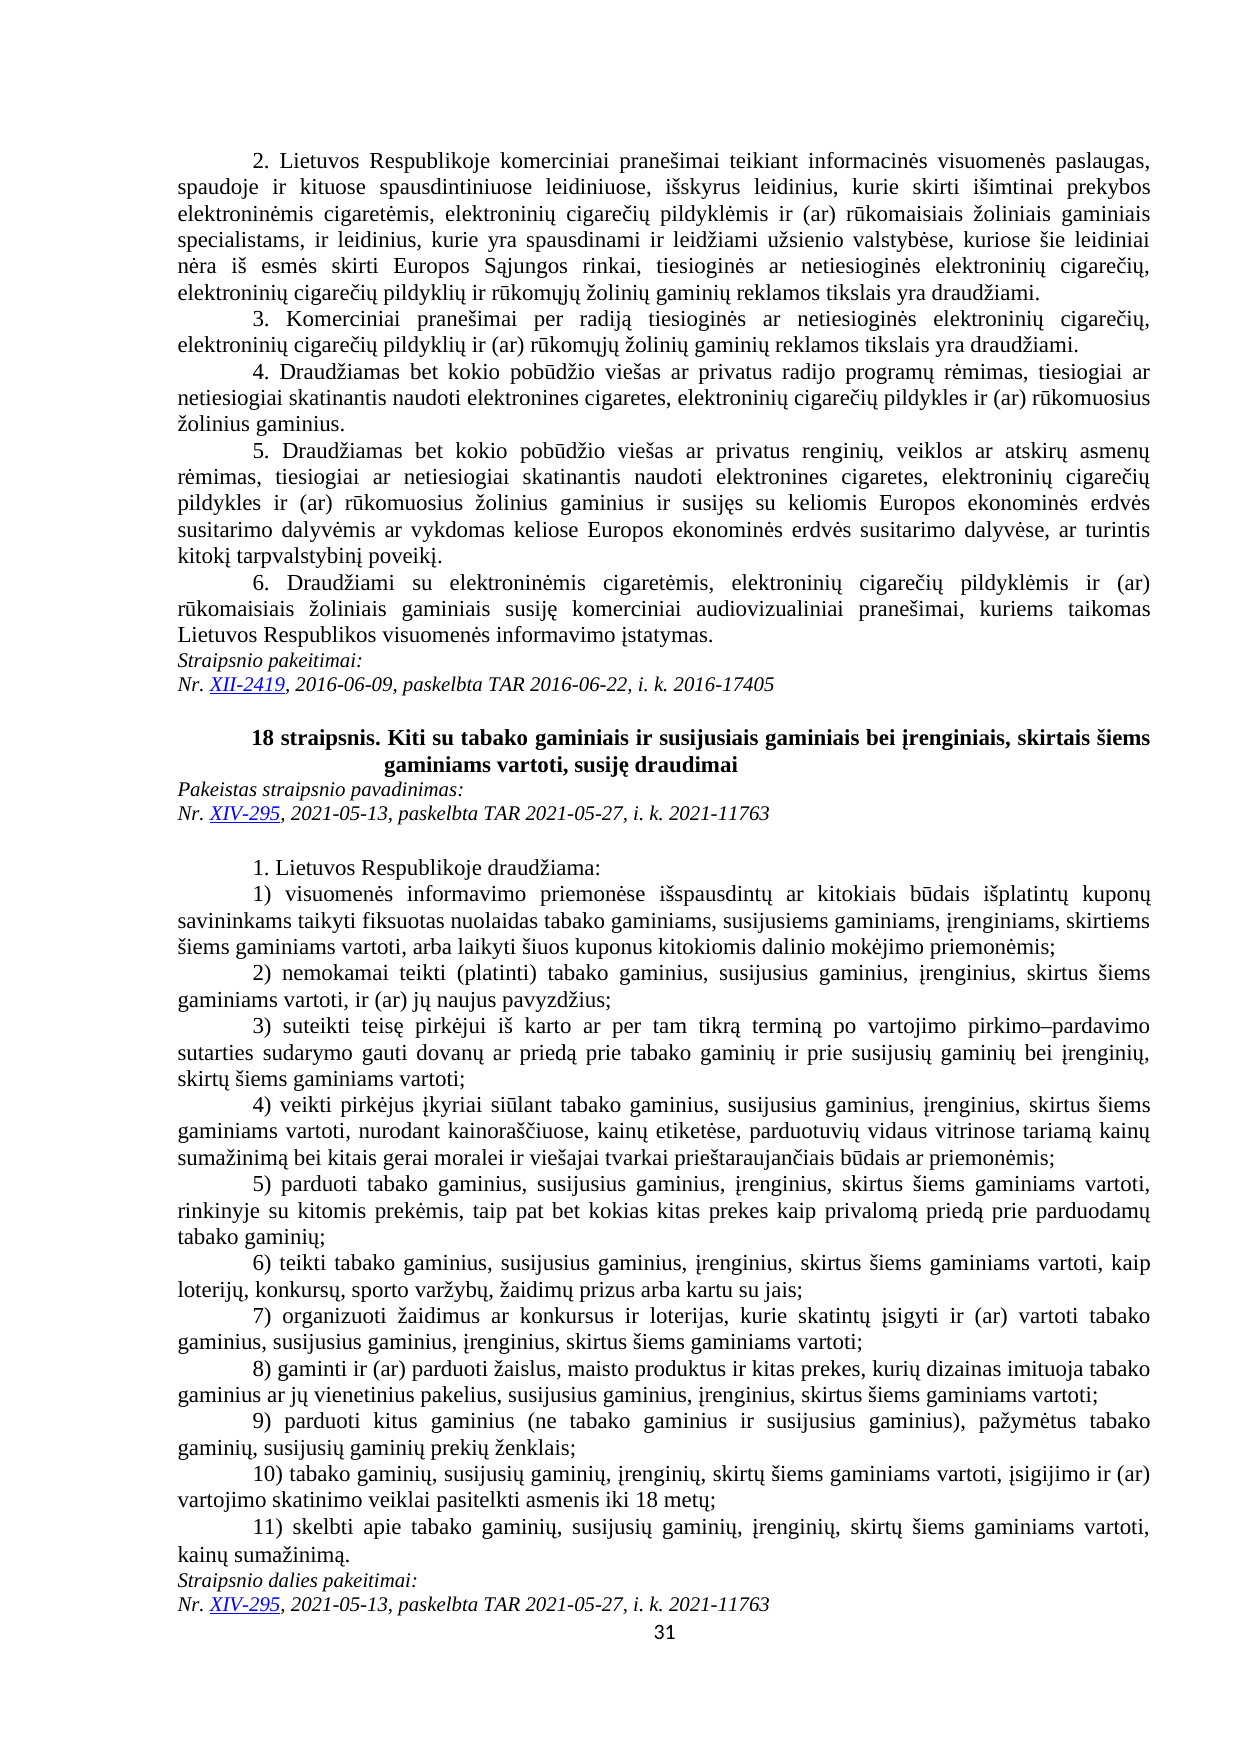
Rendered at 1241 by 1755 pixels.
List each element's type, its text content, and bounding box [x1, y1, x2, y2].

text Pakeistas straipsnio pavadinimas: [177, 777, 1152, 801]
text Nr. XIV-295, 2021-05-13, paskelbta TAR 2021-05-27, i. k. 2021-11763 [177, 801, 1152, 825]
text 5) parduoti tabako gaminius, susijusius gaminius, įrenginius, skirtus šiems gaminiams vartoti, rinkinyje su kitomis prekėmis, taip pat bet kokias kitas prekes kaip privalomą priedą prie parduodamų tabako gaminių; [177, 1170, 1152, 1249]
text 2. Lietuvos Respublikoje komerciniai pranešimai teikiant informacinės visuomenės paslaugas, spaudoje ir kituose spausdintiniuose leidiniuose, išskyrus leidinius, kurie skirti išimtinai prekybos elektroninėmis cigaretėmis, elektroninių cigarečių pildyklėmis ir (ar) rūkomaisiais žoliniais gaminiais specialistams, ir leidinius, kurie yra spausdinami ir leidžiami užsienio valstybėse, kuriose šie leidiniai nėra iš esmės skirti Europos Sąjungos rinkai, tiesioginės ar netiesioginės elektroninių cigarečių, elektroninių cigarečių pildyklių ir rūkomųjų žolinių gaminių reklamos tikslais yra draudžiami. [177, 147, 1152, 305]
text 7) organizuoti žaidimus ar konkursus ir loterijas, kurie skatintų įsigyti ir (ar) vartoti tabako gaminius, susijusius gaminius, įrenginius, skirtus šiems gaminiams vartoti; [177, 1302, 1152, 1355]
text 6. Draudžiami su elektroninėmis cigaretėmis, elektroninių cigarečių pildyklėmis ir (ar) rūkomaisiais žoliniais gaminiais susiję komerciniai audiovizualiniai pranešimai, kuriems taikomas Lietuvos Respublikos visuomenės informavimo įstatymas. [177, 568, 1152, 648]
text 3. Komerciniai pranešimai per radiją tiesioginės ar netiesioginės elektroninių cigarečių, elektroninių cigarečių pildyklių ir (ar) rūkomųjų žolinių gaminių reklamos tikslais yra draudžiami. [177, 305, 1152, 358]
text 6) teikti tabako gaminius, susijusius gaminius, įrenginius, skirtus šiems gaminiams vartoti, kaip loterijų, konkursų, sporto varžybų, žaidimų prizus arba kartu su jais; [177, 1249, 1152, 1302]
text 10) tabako gaminių, susijusių gaminių, įrenginių, skirtų šiems gaminiams vartoti, įsigijimo ir (ar) vartojimo skatinimo veiklai pasitelkti asmenis iki 18 metų; [177, 1460, 1152, 1513]
text 2) nemokamai teikti (platinti) tabako gaminius, susijusius gaminius, įrenginius, skirtus šiems gaminiams vartoti, ir (ar) jų naujus pavyzdžius; [177, 959, 1152, 1012]
text Straipsnio dalies pakeitimai: [177, 1568, 1152, 1592]
text 1. Lietuvos Respublikoje draudžiama: [177, 854, 1152, 880]
text 5. Draudžiamas bet kokio pobūdžio viešas ar privatus renginių, veiklos ar atskirų asmenų rėmimas, tiesiogiai ar netiesiogiai skatinantis naudoti elektronines cigaretes, elektroninių cigarečių pildykles ir (ar) rūkomuosius žolinius gaminius ir susijęs su keliomis Europos ekonominės erdvės susitarimo dalyvėmis ar vykdomas keliose Europos ekonominės erdvės susitarimo dalyvėse, ar turintis kitokį tarpvalstybinį poveikį. [177, 437, 1152, 568]
text 8) gaminti ir (ar) parduoti žaislus, maisto produktus ir kitas prekes, kurių dizainas imituoja tabako gaminius ar jų vienetinius pakelius, susijusius gaminius, įrenginius, skirtus šiems gaminiams vartoti; [177, 1355, 1152, 1407]
text Straipsnio pakeitimai: [177, 648, 1152, 672]
text 9) parduoti kitus gaminius (ne tabako gaminius ir susijusius gaminius), pažymėtus tabako gaminių, susijusių gaminių prekių ženklais; [177, 1407, 1152, 1460]
text Nr. XII-2419, 2016-06-09, paskelbta TAR 2016-06-22, i. k. 2016-17405 [177, 672, 1152, 696]
text Nr. XIV-295, 2021-05-13, paskelbta TAR 2021-05-27, i. k. 2021-11763 [177, 1592, 1152, 1616]
text 18 straipsnis. Kiti su tabako gaminiais ir susijusiais gaminiais bei įrenginiais, skirtais šiems gaminiams vartoti, susiję draudimai [251, 724, 1152, 777]
text 11) skelbti apie tabako gaminių, susijusių gaminių, įrenginių, skirtų šiems gaminiams vartoti, kainų sumažinimą. [177, 1513, 1152, 1568]
text 4. Draudžiamas bet kokio pobūdžio viešas ar privatus radijo programų rėmimas, tiesiogiai ar netiesiogiai skatinantis naudoti elektronines cigaretes, elektroninių cigarečių pildykles ir (ar) rūkomuosius žolinius gaminius. [177, 358, 1152, 437]
text 4) veikti pirkėjus įkyriai siūlant tabako gaminius, susijusius gaminius, įrenginius, skirtus šiems gaminiams vartoti, nurodant kainoraščiuose, kainų etiketėse, parduotuvių vidaus vitrinose tariamą kainų sumažinimą bei kitais gerai moralei ir viešajai tvarkai prieštaraujančiais būdais ar priemonėmis; [177, 1091, 1152, 1170]
text 3) suteikti teisę pirkėjui iš karto ar per tam tikrą terminą po vartojimo pirkimo–pardavimo sutarties sudarymo gauti dovanų ar priedą prie tabako gaminių ir prie susijusių gaminių bei įrenginių, skirtų šiems gaminiams vartoti; [177, 1012, 1152, 1091]
text 1) visuomenės informavimo priemonėse išspausdintų ar kitokiais būdais išplatintų kuponų savininkams taikyti fiksuotas nuolaidas tabako gaminiams, susijusiems gaminiams, įrenginiams, skirtiems šiems gaminiams vartoti, arba laikyti šiuos kuponus kitokiomis dalinio mokėjimo priemonėmis; [177, 880, 1152, 959]
